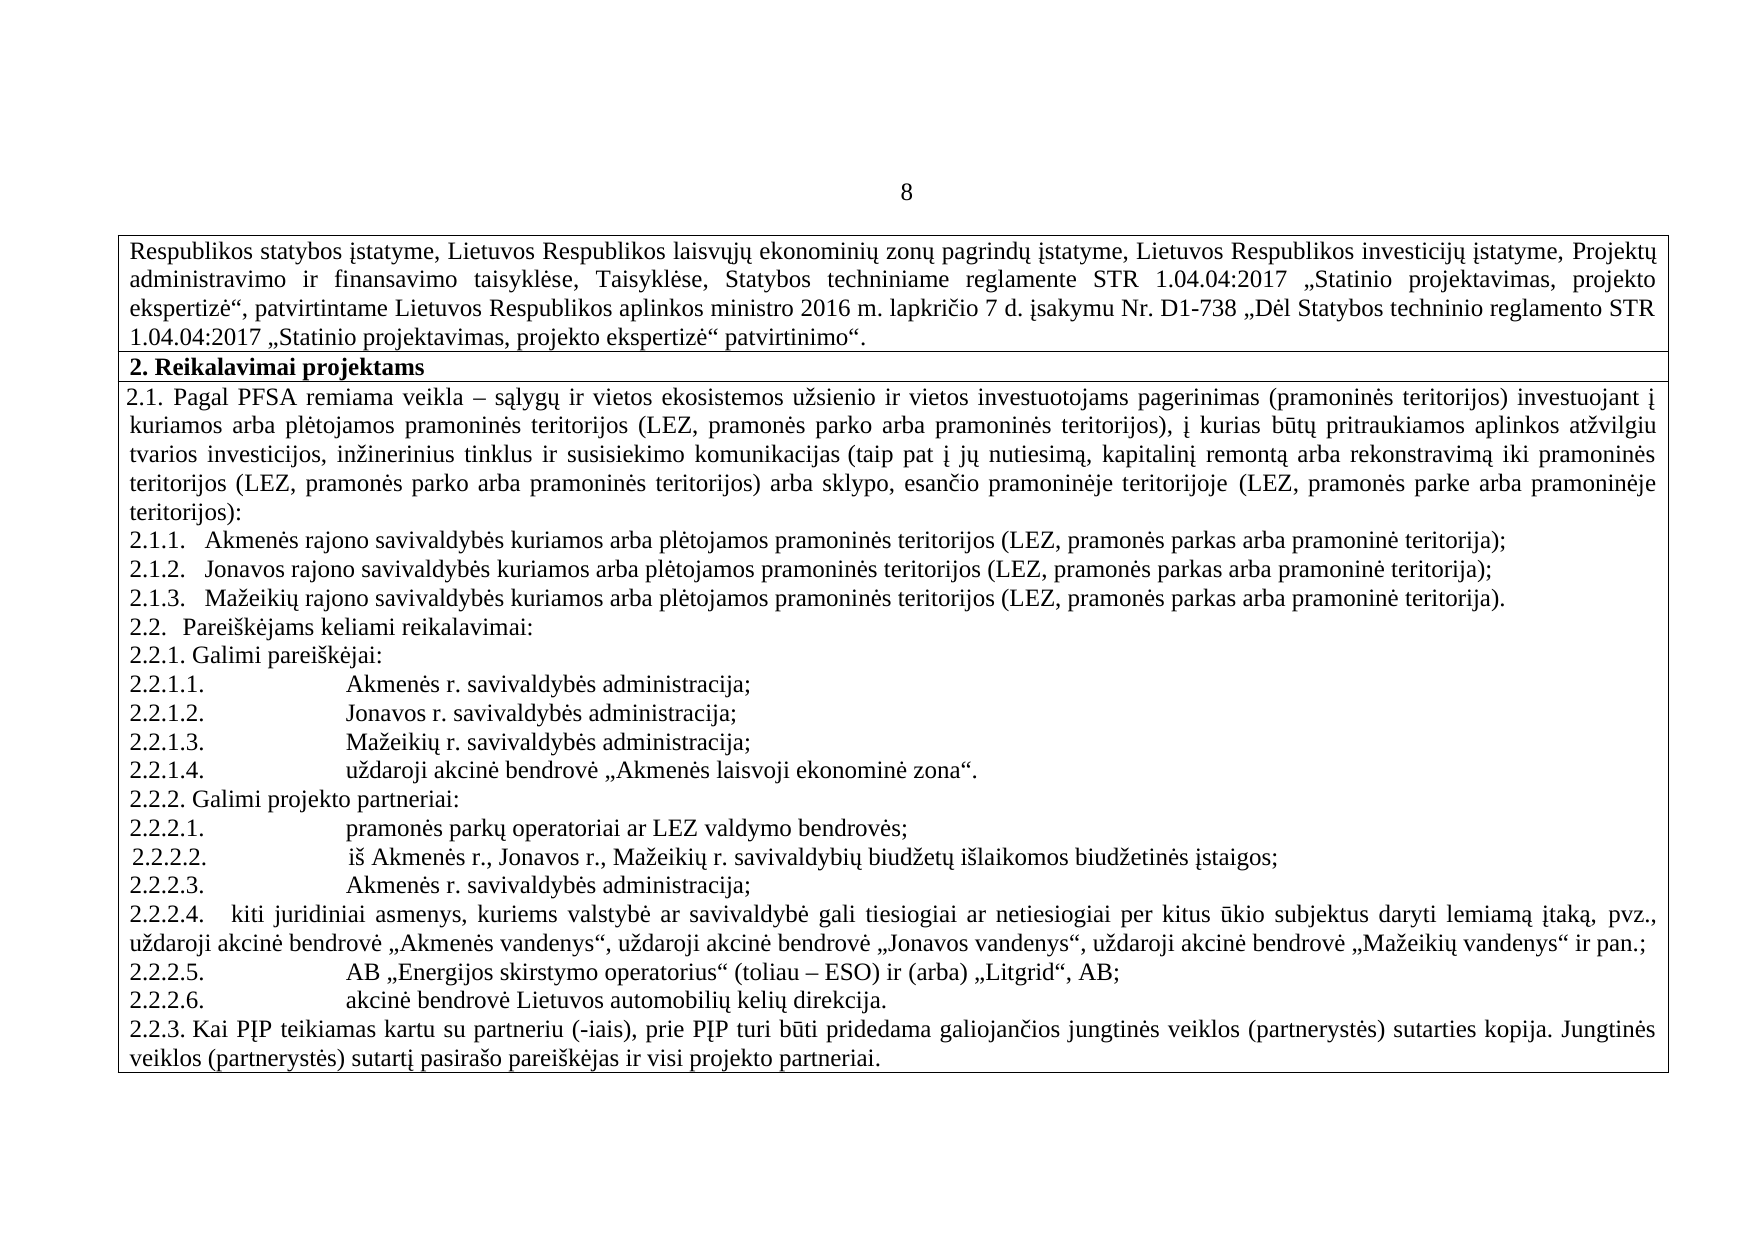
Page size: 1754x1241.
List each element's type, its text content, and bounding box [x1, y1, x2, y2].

table_cell 2. Reikalavimai projektams [119, 352, 1668, 381]
table_cell 2.1. Pagal PFSA remiama veikla – sąlygų ir vietos ekosistemos užsienio ir vietos investuotojams pagerinimas (pramoninės teritorijos) investuojant į kuriamos arba plėtojamos pramoninės teritorijos (LEZ, pramonės parko arba pramoninės teritorijos), į kurias būtų pritraukiamos aplinkos atžvilgiu tvarios investicijos, inžinerinius tinklus ir susisiekimo komunikacijas (taip pat į jų nutiesimą, kapitalinį remontą arba rekonstravimą iki pramoninės teritorijos (LEZ, pramonės parko arba pramoninės teritorijos) arba sklypo, esančio pramoninėje teritorijoje (LEZ, pramonės parke arba pramoninėje teritorijos): 2.1.1. Akmenės rajono savivaldybės kuriamos arba plėtojamos pramoninės teritorijos (LEZ, pramonės parkas arba pramoninė teritorija); 2.1.2. Jonavos rajono savivaldybės kuriamos arba plėtojamos pramoninės teritorijos (LEZ, pramonės parkas arba pramoninė teritorija); 2.1.3. Mažeikių rajono savivaldybės kuriamos arba plėtojamos pramoninės teritorijos (LEZ, pramonės parkas arba pramoninė teritorija). 2.2. Pareiškėjams keliami reikalavimai: 2.2.1. Galimi pareiškėjai: 2.2.1.1. Akmenės r. savivaldybės administracija; 2.2.1.2. Jonavos r. savivaldybės administracija; 2.2.1.3. Mažeikių r. savivaldybės administracija; 2.2.1.4. uždaroji akcinė bendrovė „Akmenės laisvoji ekonominė zona“. 2.2.2. Galimi projekto partneriai: 2.2.2.1. pramonės parkų operatoriai ar LEZ valdymo bendrovės; 2.2.2.2. iš Akmenės r., Jonavos r., Mažeikių r. savivaldybių biudžetų išlaikomos biudžetinės įstaigos; 2.2.2.3. Akmenės r. savivaldybės administracija; 2.2.2.4. kiti juridiniai asmenys, kuriems valstybė ar savivaldybė gali tiesiogiai ar netiesiogiai per kitus ūkio subjektus daryti lemiamą įtaką, pvz., uždaroji akcinė bendrovė „Akmenės vandenys“, uždaroji akcinė bendrovė „Jonavos vandenys“, uždaroji akcinė bendrovė „Mažeikių vandenys“ ir pan.; 2.2.2.5. AB „Energijos skirstymo operatorius“ (toliau – ESO) ir (arba) „Litgrid“, AB; 2.2.2.6. akcinė bendrovė Lietuvos automobilių kelių direkcija. 2.2.3. Kai PĮP teikiamas kartu su partneriu (-iais), prie PĮP turi būti pridedama galiojančios jungtinės veiklos (partnerystės) sutarties kopija. Jungtinės veiklos (partnerystės) sutartį pasirašo pareiškėjas ir visi projekto partneriai. [119, 382, 1668, 1072]
table_cell Respublikos statybos įstatyme, Lietuvos Respublikos laisvųjų ekonominių zonų pagrindų įstatyme, Lietuvos Respublikos investicijų įstatyme, Projektų administravimo ir finansavimo taisyklėse, Taisyklėse, Statybos techniniame reglamente STR 1.04.04:2017 „Statinio projektavimas, projekto ekspertizė“, patvirtintame Lietuvos Respublikos aplinkos ministro 2016 m. lapkričio 7 d. įsakymu Nr. D1-738 „Dėl Statybos techninio reglamento STR 1.04.04:2017 „Statinio projektavimas, projekto ekspertizė“ patvirtinimo“. [119, 236, 1668, 351]
